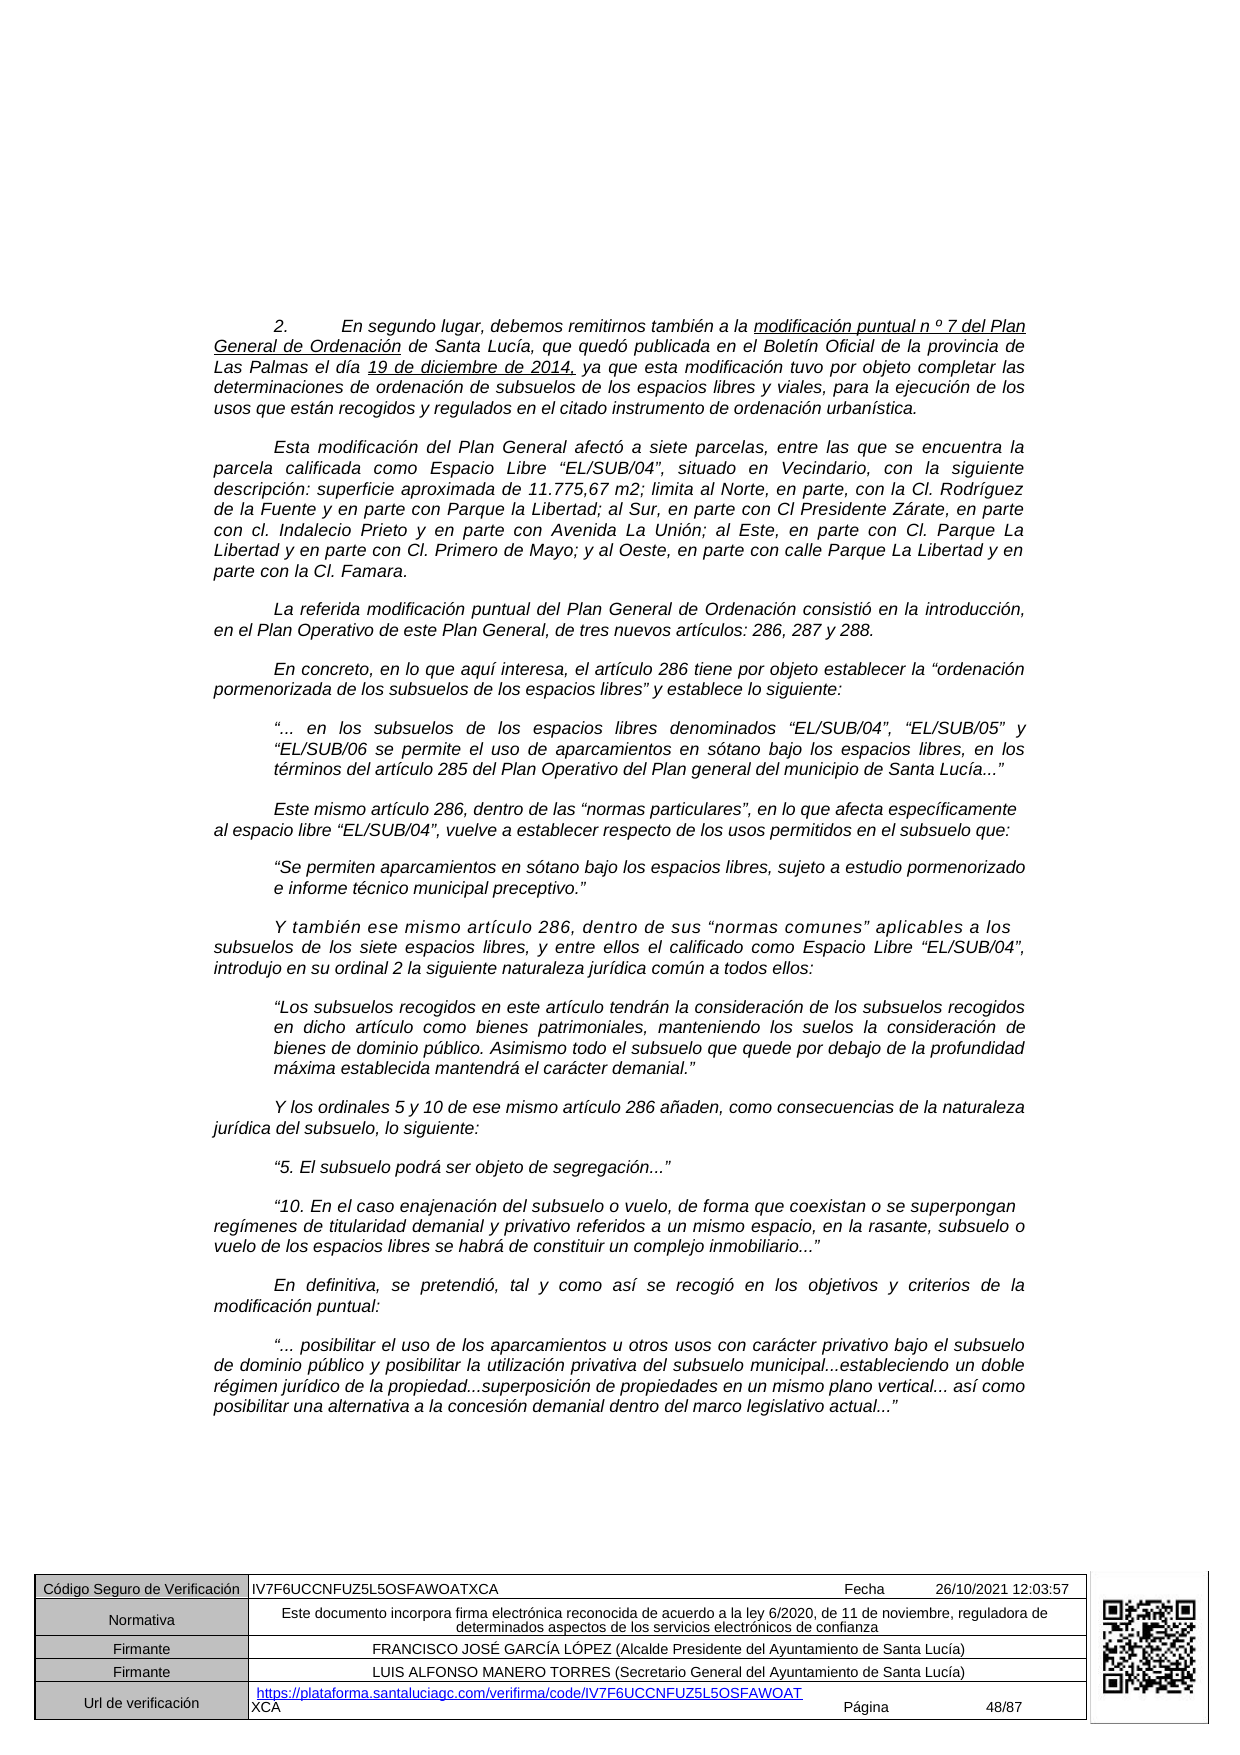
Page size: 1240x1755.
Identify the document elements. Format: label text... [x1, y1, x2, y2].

text “10. En el caso enajenación del subsuelo o vuelo, de forma que coexistan o se superpongan [274, 1198, 1148, 1216]
table_cell Firmante [36, 1659, 248, 1681]
text En definitiva, se pretendió, tal y como así se recogió en los objetivos y criterios de la modificación puntual: [214, 1275, 1028, 1316]
text En concreto, en lo que aquí interesa, el artículo 286 tiene por objeto establecer la “ordenación pormenorizada de los subsuelos de los espacios libres” y establece lo siguiente: [214, 659, 1028, 700]
table_cell Normativa [36, 1599, 248, 1635]
text “... en los subsuelos de los espacios libres denominados “EL/SUB/04”, “EL/SUB/05” y “EL/SUB/06 se permite el uso de aparcamientos en sótano bajo los espacios libres, en los términos del artículo 285 del Plan Operativo del Plan general del municipio de Santa Lucía...” [274, 718, 1028, 780]
table_header IV7F6UCCNFUZ5L5OSFAWOATXCA Fecha 26/10/2021 12:03:57 [249, 1575, 1086, 1597]
text 2. En segundo lugar, debemos remitirnos también a la modificación puntual n º 7 del Plan General de Ordenación de Santa Lucía, que quedó publicada en el Boletín Oficial de la provincia de Las Palmas el día 19 de diciembre de 2014, ya que esta modificación tuvo por objeto completar las determinaciones de ordenación de subsuelos de los espacios libres y viales, para la ejecución de los usos que están recogidos y regulados en el citado instrumento de ordenación urbanística. [214, 316, 1028, 418]
table_header Código Seguro de Verificación [36, 1575, 248, 1597]
text regímenes de titularidad demanial y privativo referidos a un mismo espacio, en la rasante, subsuelo o vuelo de los espacios libres se habrá de constituir un complejo inmobiliario...” [214, 1216, 1028, 1257]
text “Se permiten aparcamientos en sótano bajo los espacios libres, sujeto a estudio pormenorizado e informe técnico municipal preceptivo.” [274, 857, 1028, 898]
table_cell Firmante [36, 1636, 248, 1658]
table_cell Este documento incorpora firma electrónica reconocida de acuerdo a la ley 6/2020, de 11 de noviembre, reguladora de determinados aspectos de los servicios electrónicos de confianza [249, 1599, 1086, 1635]
table_cell Url de verificación [36, 1682, 248, 1719]
text La referida modificación puntual del Plan General de Ordenación consistió en la introducción, en el Plan Operativo de este Plan General, de tres nuevos artículos: 286, 287 y 288. [214, 599, 1028, 640]
text “Los subsuelos recogidos en este artículo tendrán la consideración de los subsuelos recogidos en dicho artículo como bienes patrimoniales, manteniendo los suelos la consideración de bienes de dominio público. Asimismo todo el subsuelo que quede por debajo de la profundidad máxima establecida mantendrá el carácter demanial.” [274, 997, 1028, 1079]
picture [1090, 1571, 1209, 1724]
text “... posibilitar el uso de los aparcamientos u otros usos con carácter privativo bajo el subsuelo de dominio público y posibilitar la utilización privativa del subsuelo municipal...estableciendo un doble régimen jurídico de la propiedad...superposición de propiedades en un mismo plano vertical... así como posibilitar una alternativa a la concesión demanial dentro del marco legislativo actual...” [214, 1335, 1028, 1417]
text subsuelos de los siete espacios libres, y entre ellos el calificado como Espacio Libre “EL/SUB/04”, introdujo en su ordinal 2 la siguiente naturaleza jurídica común a todos ellos: [214, 937, 1028, 978]
text Y también ese mismo artículo 286, dentro de sus “normas comunes” aplicables a los [274, 920, 1148, 937]
text “5. El subsuelo podrá ser objeto de segregación...” [274, 1159, 1148, 1177]
table_cell LUIS ALFONSO MANERO TORRES (Secretario General del Ayuntamiento de Santa Lucía) [249, 1659, 1086, 1681]
text Esta modificación del Plan General afectó a siete parcelas, entre las que se encuentra la parcela calificada como Espacio Libre “EL/SUB/04”, situado en Vecindario, con la siguiente descripción: superficie aproximada de 11.775,67 m2; limita al Norte, en parte, con la Cl. Rodríguez de la Fuente y en parte con Parque la Libertad; al Sur, en parte con Cl Presidente Zárate, en parte con cl. Indalecio Prieto y en parte con Avenida La Unión; al Este, en parte con Cl. Parque La Libertad y en parte con Cl. Primero de Mayo; y al Oeste, en parte con calle Parque La Libertad y en parte con la Cl. Famara. [214, 438, 1028, 581]
text al espacio libre “EL/SUB/04”, vuelve a establecer respecto de los usos permitidos en el subsuelo que: [214, 822, 1148, 839]
table_cell FRANCISCO JOSÉ GARCÍA LÓPEZ (Alcalde Presidente del Ayuntamiento de Santa Lucía) [249, 1636, 1086, 1658]
text Este mismo artículo 286, dentro de las “normas particulares”, en lo que afecta específicamente [274, 801, 1148, 818]
table_cell https://plataforma.santaluciagc.com/verifirma/code/IV7F6UCCNFUZ5L5OSFAWOAT XCA Página 48/87 [249, 1682, 1086, 1719]
text Y los ordinales 5 y 10 de ese mismo artículo 286 añaden, como consecuencias de la naturaleza jurídica del subsuelo, lo siguiente: [214, 1097, 1028, 1138]
